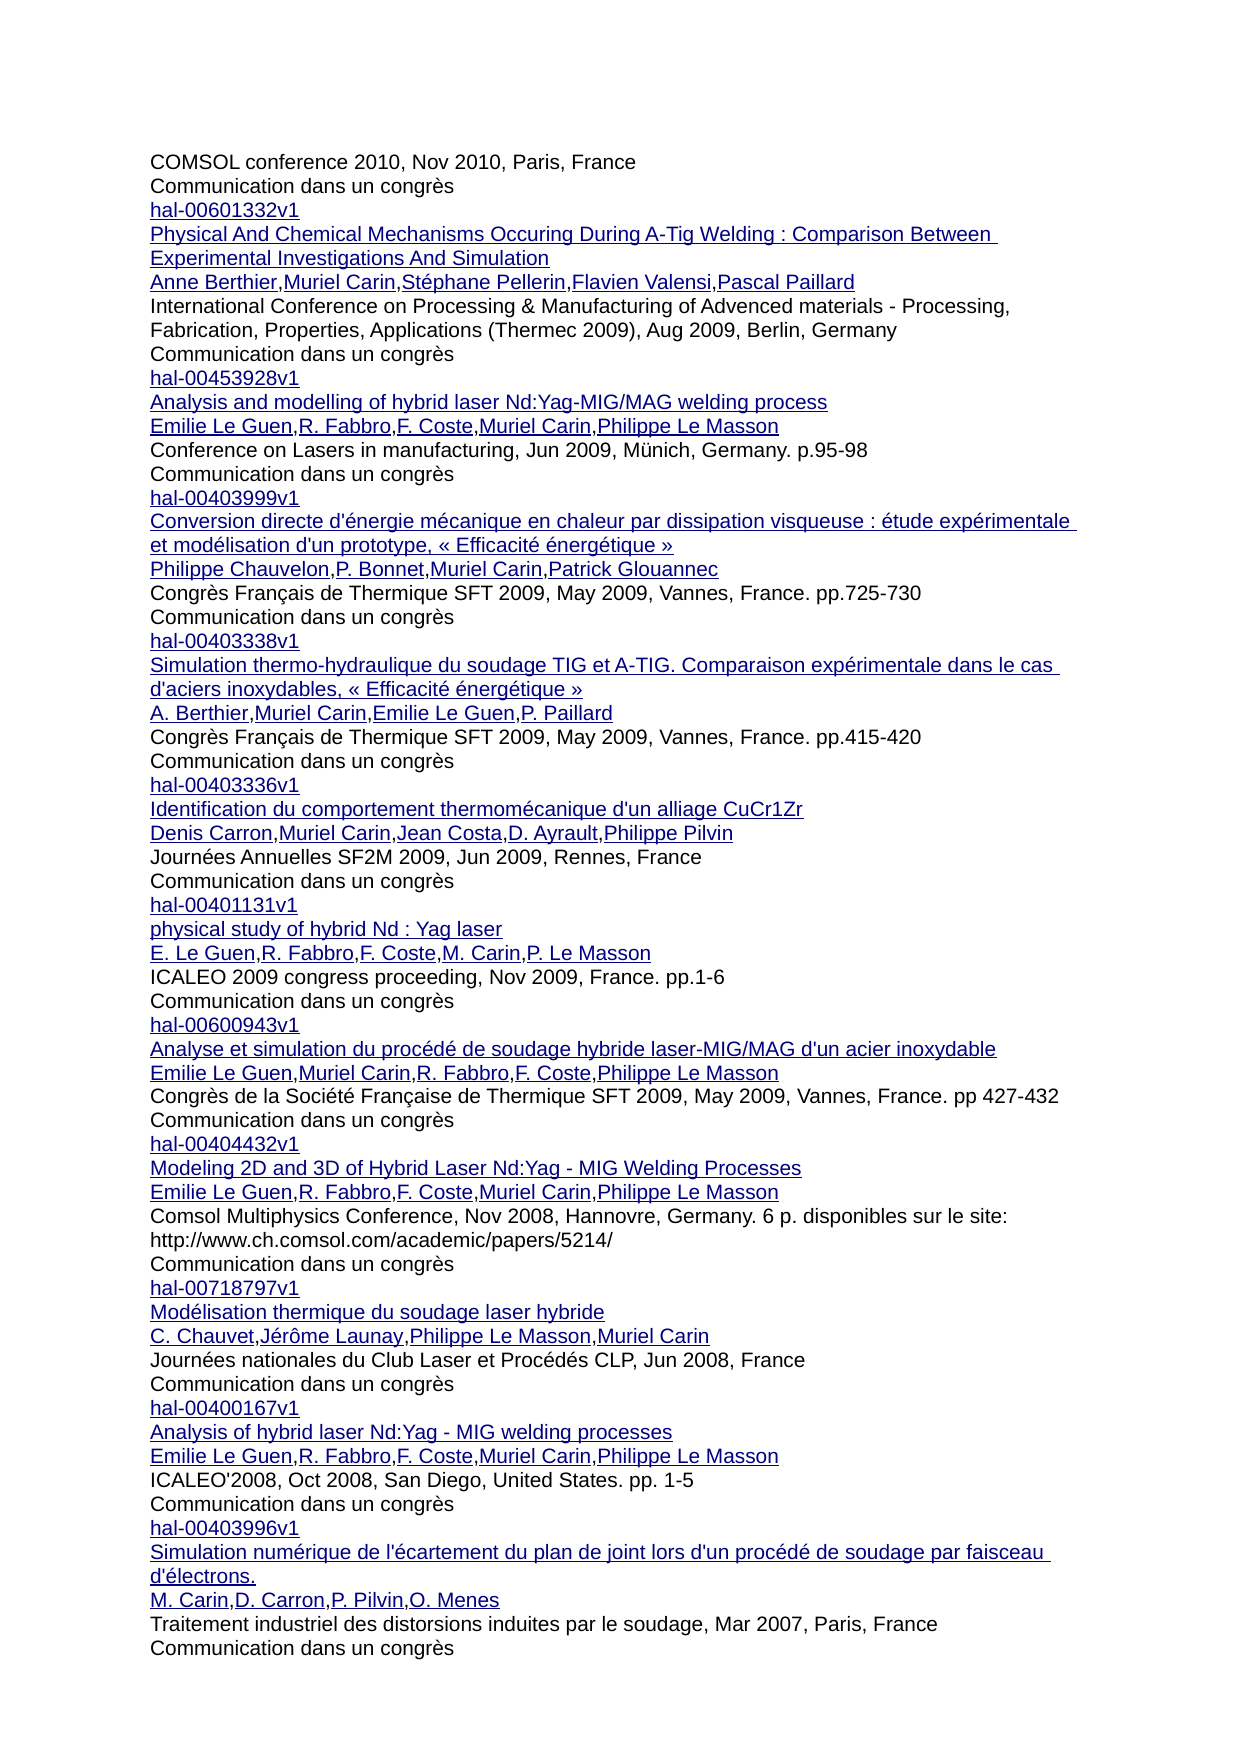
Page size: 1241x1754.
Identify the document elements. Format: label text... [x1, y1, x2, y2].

table_cell Analysis and modelling of hybrid laser Nd:Yag-MIG/MAG welding process Emilie Le Guen,R. Fabbro,F. Coste,Muriel Carin,Philippe Le Masson Conference on Lasers in manufacturing, Jun 2009, Münich, Germany. p.95-98 Communication dans un congrès hal-00403999v1 [150, 390, 1090, 509]
table_cell Modeling 2D and 3D of Hybrid Laser Nd:Yag - MIG Welding Processes Emilie Le Guen,R. Fabbro,F. Coste,Muriel Carin,Philippe Le Masson Comsol Multiphysics Conference, Nov 2008, Hannovre, Germany. 6 p. disponibles sur le site: http://www.ch.comsol.com/academic/papers/5214/ Communication dans un congrès hal-00718797v1 [150, 1156, 1090, 1300]
table_cell Identification du comportement thermomécanique d'un alliage CuCr1Zr Denis Carron,Muriel Carin,Jean Costa,D. Ayrault,Philippe Pilvin Journées Annuelles SF2M 2009, Jun 2009, Rennes, France Communication dans un congrès hal-00401131v1 [150, 797, 1090, 917]
table_cell Simulation numérique de l'écartement du plan de joint lors d'un procédé de soudage par faisceau d'électrons. M. Carin,D. Carron,P. Pilvin,O. Menes Traitement industriel des distorsions induites par le soudage, Mar 2007, Paris, France Communication dans un congrès [150, 1540, 1090, 1659]
table_cell Modélisation thermique du soudage laser hybride C. Chauvet,Jérôme Launay,Philippe Le Masson,Muriel Carin Journées nationales du Club Laser et Procédés CLP, Jun 2008, France Communication dans un congrès hal-00400167v1 [150, 1300, 1090, 1420]
table_cell Analyse et simulation du procédé de soudage hybride laser-MIG/MAG d'un acier inoxydable Emilie Le Guen,Muriel Carin,R. Fabbro,F. Coste,Philippe Le Masson Congrès de la Société Française de Thermique SFT 2009, May 2009, Vannes, France. pp 427-432 Communication dans un congrès hal-00404432v1 [150, 1036, 1090, 1156]
table_cell Analysis of hybrid laser Nd:Yag - MIG welding processes Emilie Le Guen,R. Fabbro,F. Coste,Muriel Carin,Philippe Le Masson ICALEO'2008, Oct 2008, San Diego, United States. pp. 1-5 Communication dans un congrès hal-00403996v1 [150, 1420, 1090, 1539]
table_cell COMSOL conference 2010, Nov 2010, Paris, France Communication dans un congrès hal-00601332v1 [150, 150, 1090, 222]
table_cell Conversion directe d'énergie mécanique en chaleur par dissipation visqueuse : étude expérimentale et modélisation d'un prototype, « Efficacité énergétique » Philippe Chauvelon,P. Bonnet,Muriel Carin,Patrick Glouannec Congrès Français de Thermique SFT 2009, May 2009, Vannes, France. pp.725-730 Communication dans un congrès hal-00403338v1 [150, 509, 1090, 653]
table_cell physical study of hybrid Nd : Yag laser E. Le Guen,R. Fabbro,F. Coste,M. Carin,P. Le Masson ICALEO 2009 congress proceeding, Nov 2009, France. pp.1-6 Communication dans un congrès hal-00600943v1 [150, 917, 1090, 1036]
table_cell Simulation thermo-hydraulique du soudage TIG et A-TIG. Comparaison expérimentale dans le cas d'aciers inoxydables, « Efficacité énergétique » A. Berthier,Muriel Carin,Emilie Le Guen,P. Paillard Congrès Français de Thermique SFT 2009, May 2009, Vannes, France. pp.415-420 Communication dans un congrès hal-00403336v1 [150, 653, 1090, 797]
table_cell Physical And Chemical Mechanisms Occuring During A-Tig Welding : Comparison Between Experimental Investigations And Simulation Anne Berthier,Muriel Carin,Stéphane Pellerin,Flavien Valensi,Pascal Paillard International Conference on Processing & Manufacturing of Advenced materials - Processing, Fabrication, Properties, Applications (Thermec 2009), Aug 2009, Berlin, Germany Communication dans un congrès hal-00453928v1 [150, 222, 1090, 389]
